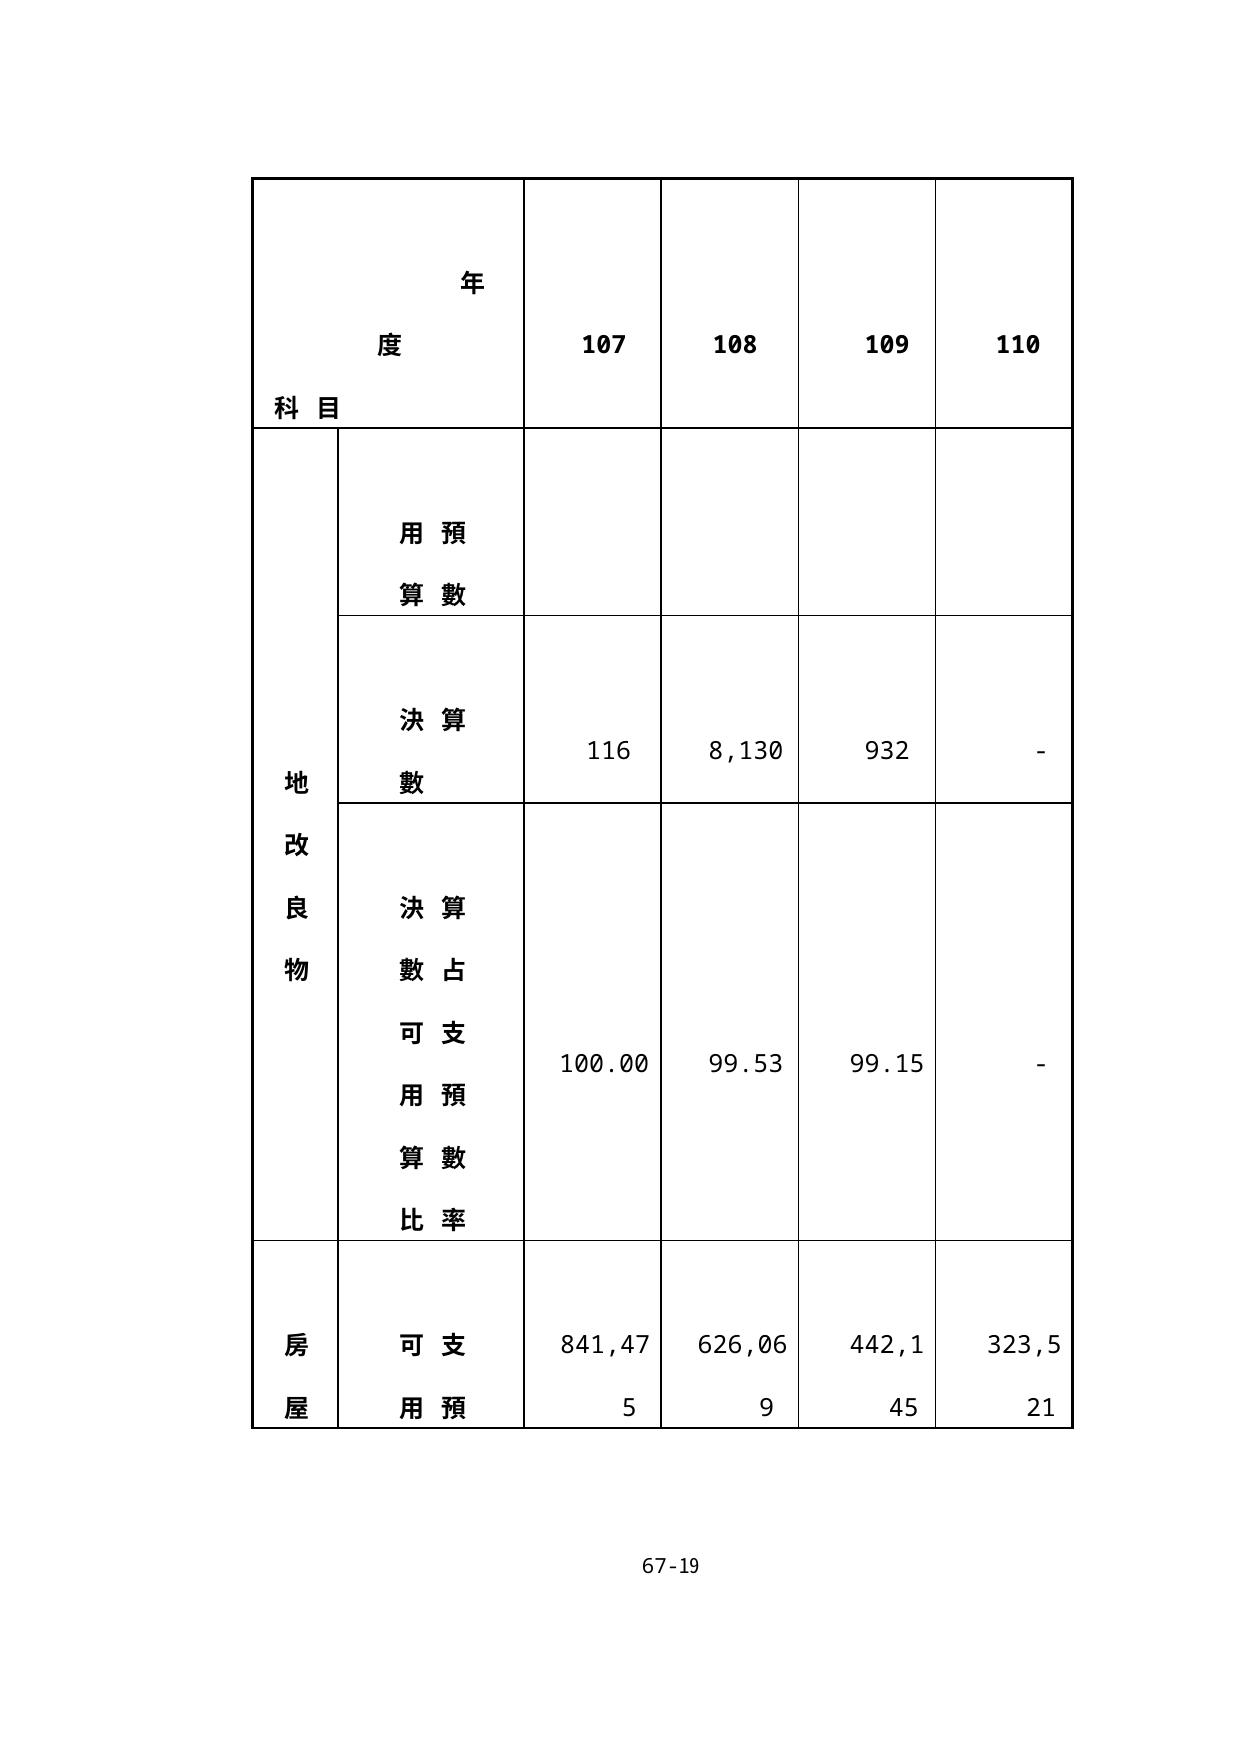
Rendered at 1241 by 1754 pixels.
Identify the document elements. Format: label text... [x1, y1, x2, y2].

table_cell 房屋 [254, 1241, 337, 1427]
table_cell 932 [799, 616, 935, 802]
table_header 110 [936, 180, 1071, 427]
table_cell 地改良物 [254, 429, 337, 1240]
table_header 109 [799, 180, 935, 427]
table_cell 決算數 [339, 616, 523, 802]
table_cell 可支用預 [339, 1241, 523, 1427]
table_cell [662, 429, 798, 615]
table_cell 626,069 [662, 1241, 798, 1427]
table_cell [525, 429, 660, 615]
table_cell 442,145 [799, 1241, 935, 1427]
table_cell 用預算數 [339, 429, 523, 615]
table_cell 99.15 [799, 804, 935, 1240]
table_header 107 [525, 180, 660, 427]
table_cell 決算數占可支用預算數比率 [339, 804, 523, 1240]
table_cell 100.00 [525, 804, 660, 1240]
table_cell 116 [525, 616, 660, 802]
table_header 108 [662, 180, 798, 427]
table_cell - [936, 616, 1071, 802]
table_cell 323,521 [936, 1241, 1071, 1427]
table_cell 8,130 [662, 616, 798, 802]
table_header 年度 科目 [254, 180, 523, 427]
table_cell - [936, 804, 1071, 1240]
table_cell - [936, 429, 1071, 615]
table_cell 841,475 [525, 1241, 660, 1427]
table_cell [799, 429, 935, 615]
table_cell 99.53 [662, 804, 798, 1240]
